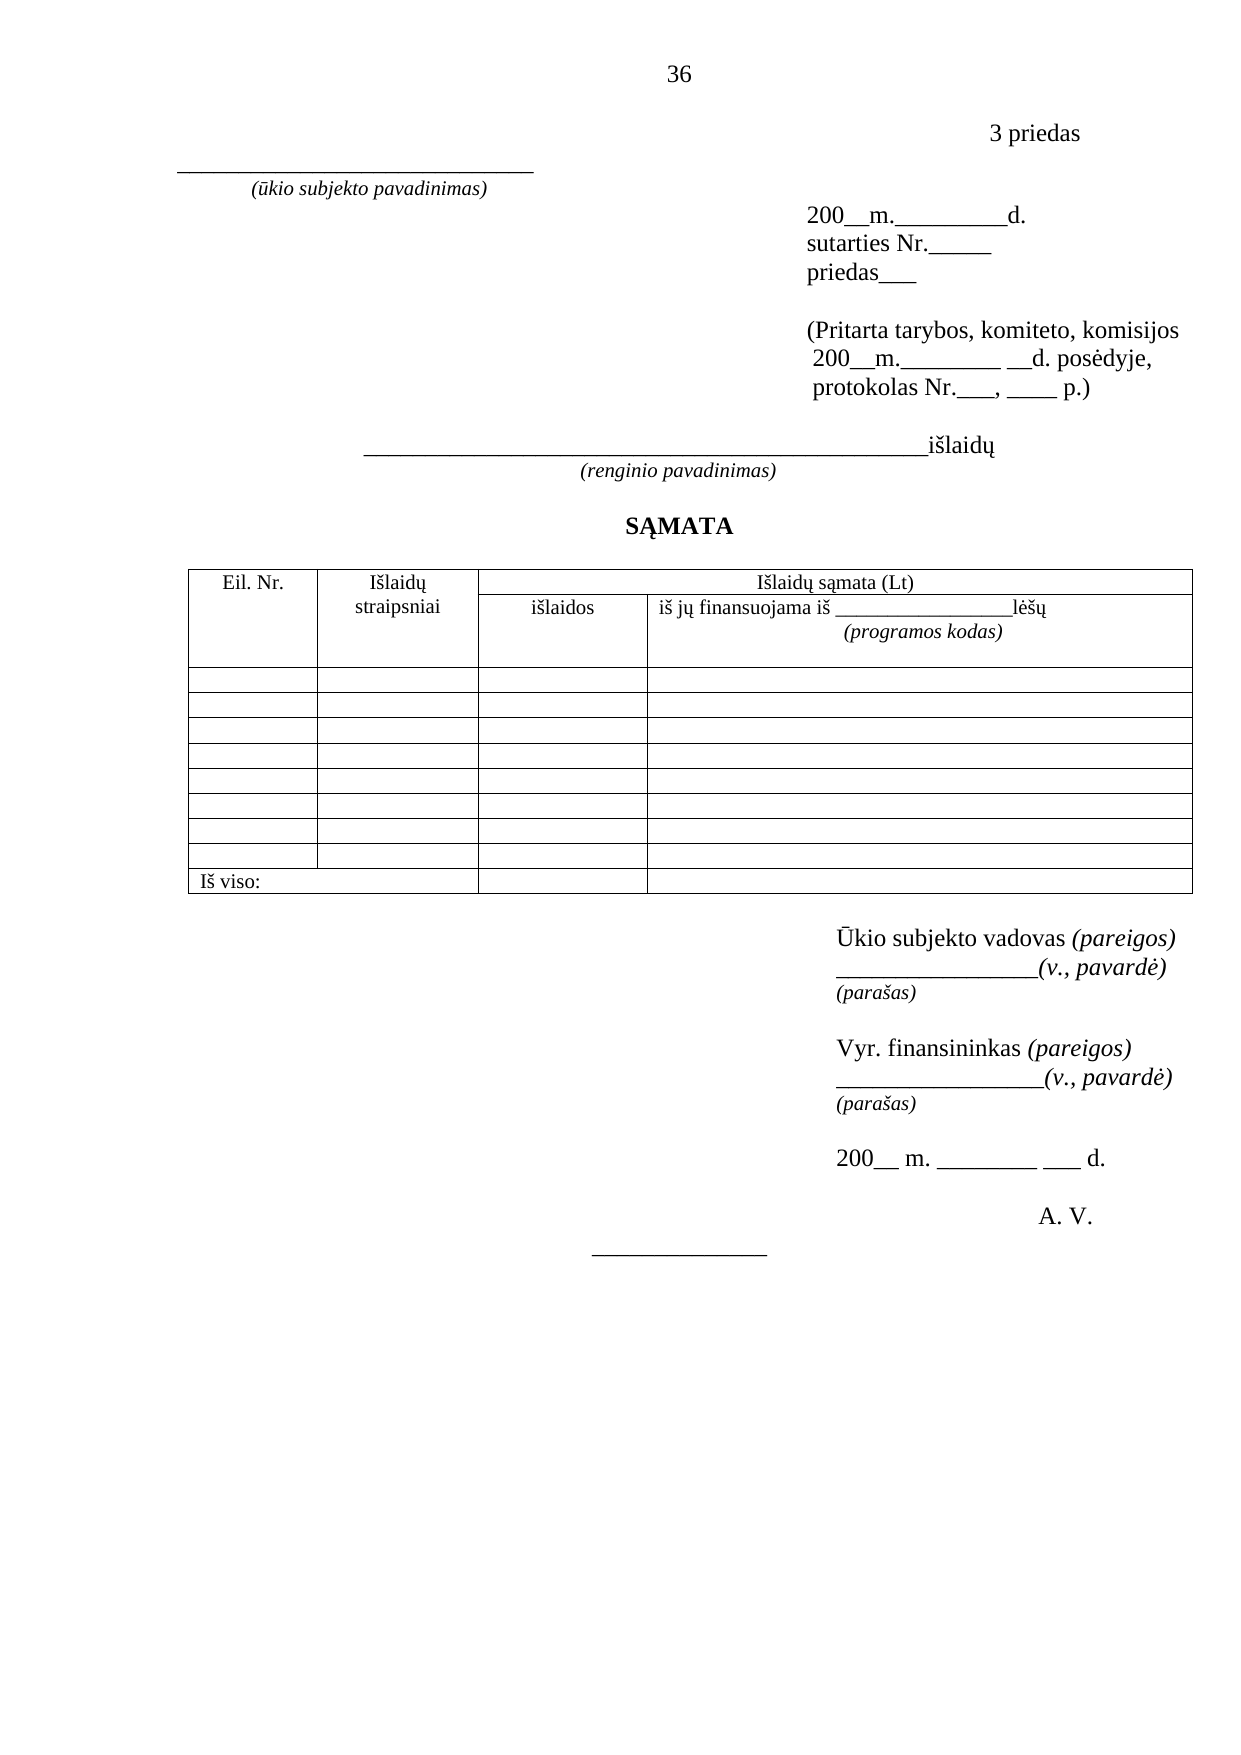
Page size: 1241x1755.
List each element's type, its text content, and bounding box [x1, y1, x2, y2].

table_cell [479, 819, 647, 843]
text (v., pavardė) [177, 1062, 1181, 1091]
table_cell [189, 769, 317, 793]
table_cell [648, 769, 1192, 793]
table_cell [318, 844, 478, 868]
table_cell [189, 794, 317, 818]
table_cell [318, 668, 478, 692]
text išlaidų [177, 430, 1181, 458]
table_cell [318, 769, 478, 793]
table_cell [648, 718, 1192, 742]
table_cell [479, 869, 647, 893]
table_header Išlaidų straipsniai [318, 570, 478, 667]
table_cell [648, 668, 1192, 692]
table_cell [189, 718, 317, 742]
text (parašas) [177, 1091, 1181, 1115]
text (renginio pavadinimas) [177, 458, 1181, 482]
table_cell [189, 693, 317, 717]
table_cell išlaidos [479, 595, 647, 667]
table_cell [318, 744, 478, 767]
text 200__m._________d. [177, 200, 1181, 228]
text priedas___ [177, 257, 1181, 286]
text ______________ [177, 1230, 1181, 1258]
text Vyr. finansininkas (pareigos) [177, 1033, 1181, 1062]
table_cell [479, 844, 647, 868]
table_cell [318, 693, 478, 717]
table_header Eil. Nr. [189, 570, 317, 667]
table_cell [479, 668, 647, 692]
table_cell [648, 794, 1192, 818]
table_cell [318, 718, 478, 742]
table_cell [479, 718, 647, 742]
table_cell [479, 769, 647, 793]
table_cell [648, 744, 1192, 767]
text (v., pavardė) [177, 952, 1181, 980]
text Ūkio subjekto vadovas (pareigos) [177, 923, 1181, 952]
text (Pritarta tarybos, komiteto, komisijos [177, 315, 1181, 343]
text A. V. [177, 1201, 1181, 1230]
table_cell [479, 744, 647, 767]
table_cell [189, 844, 317, 868]
table_cell [189, 668, 317, 692]
table_cell Iš viso: [189, 869, 478, 893]
text sutarties Nr._____ [177, 228, 1181, 257]
table_cell iš jų finansuojama iš _________________lėšų (programos kodas) [648, 595, 1192, 667]
text (parašas) [177, 980, 1181, 1004]
table_cell [648, 869, 1192, 893]
table_cell [479, 693, 647, 717]
text SĄMATA [177, 511, 1181, 540]
table_cell [189, 744, 317, 767]
table_cell [648, 844, 1192, 868]
table_header Išlaidų sąmata (Lt) [479, 570, 1192, 594]
text (ūkio subjekto pavadinimas) [177, 176, 1181, 200]
text 200__m.________ __d. posėdyje, [177, 343, 1181, 372]
text 3 priedas [989, 118, 1181, 147]
table_cell [318, 794, 478, 818]
text 200__ m. ________ ___ d. [177, 1143, 1181, 1172]
text protokolas Nr.___, ____ p.) [177, 372, 1181, 401]
table_cell [479, 794, 647, 818]
table_cell [648, 819, 1192, 843]
table_cell [648, 693, 1192, 717]
table_cell [189, 819, 317, 843]
table_cell [318, 819, 478, 843]
